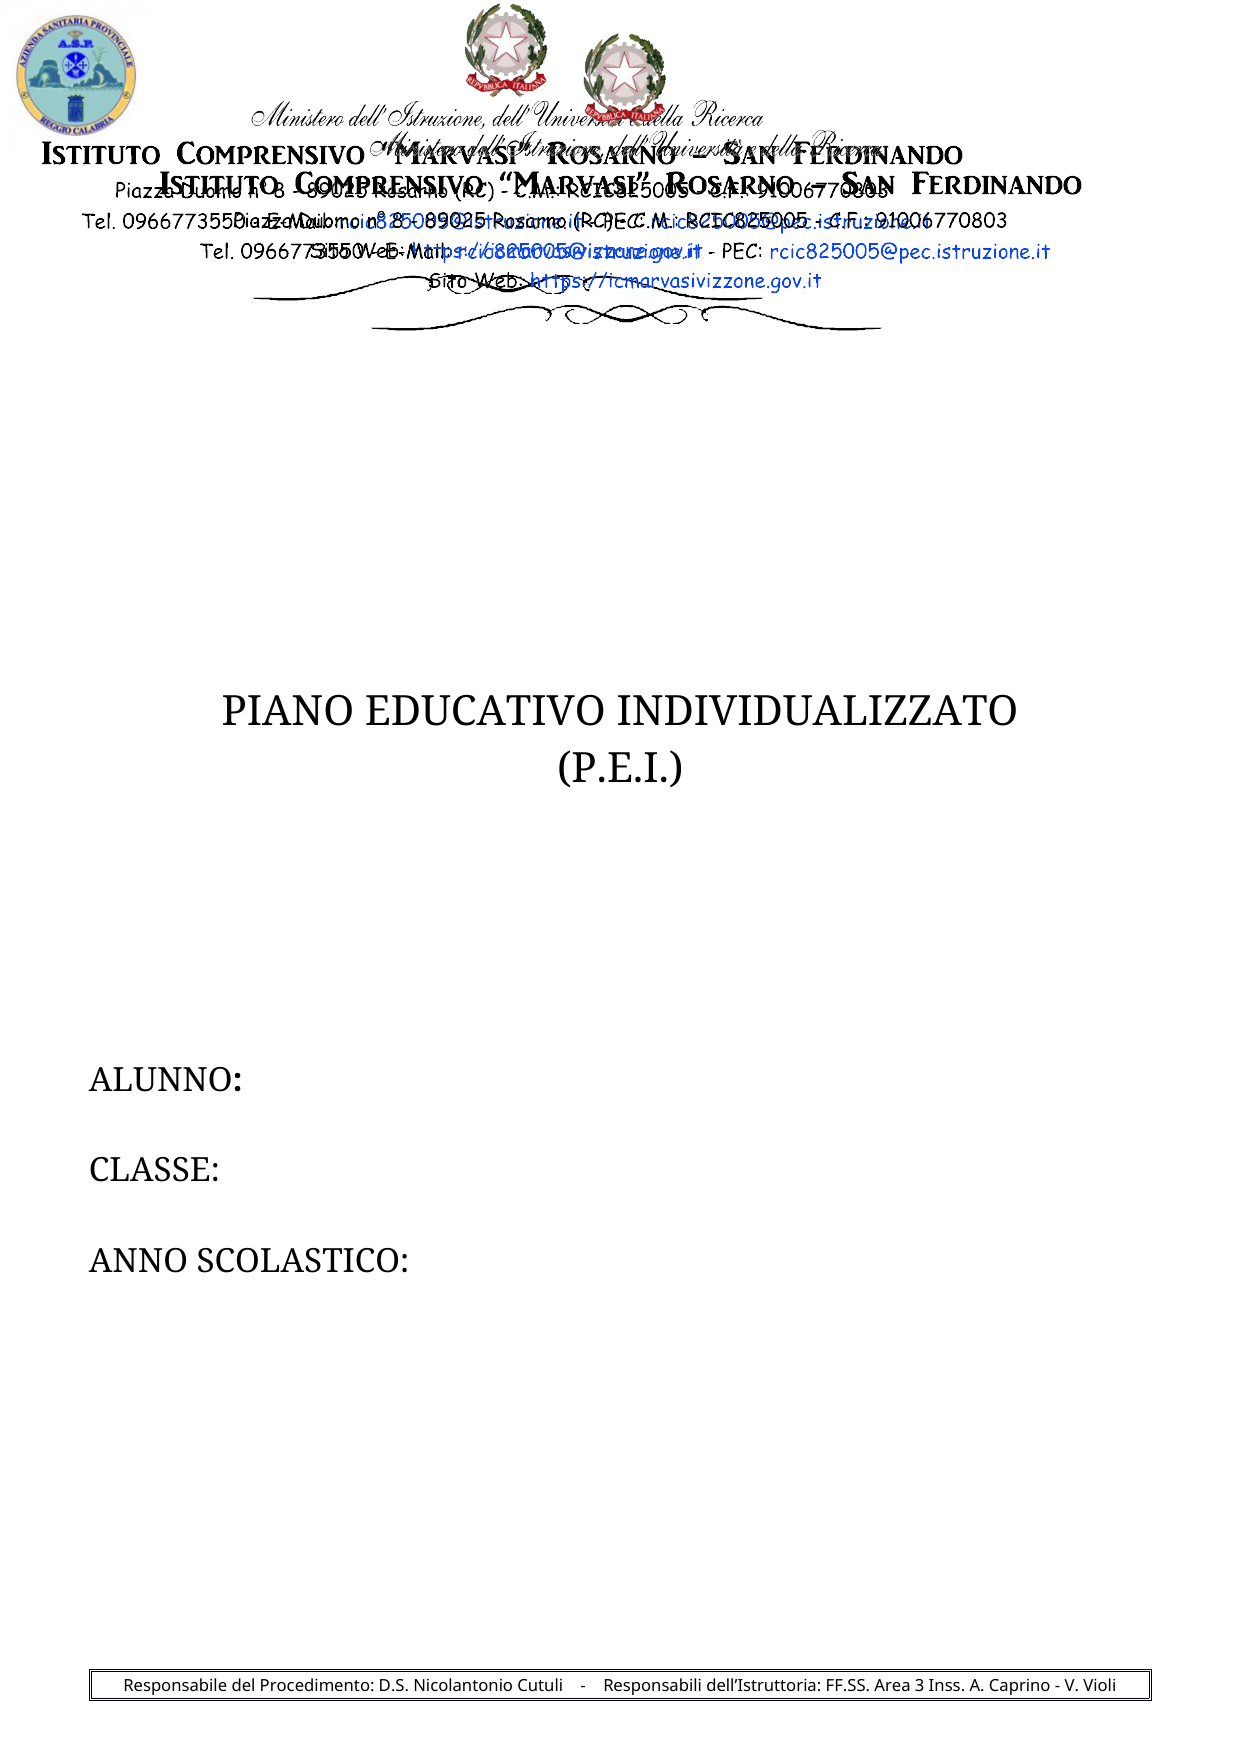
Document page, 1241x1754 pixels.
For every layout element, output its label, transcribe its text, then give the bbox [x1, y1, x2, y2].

text ANNO SCOLASTICO: [89, 1237, 1152, 1282]
subtitle ALUNNO: [89, 1055, 1152, 1101]
text CLASSE: [89, 1146, 1152, 1192]
picture [0, 0, 1123, 339]
text (P.E.I.) [89, 737, 1152, 794]
subtitle PIANO EDUCATIVO INDIVIDUALIZZATO [89, 681, 1152, 737]
